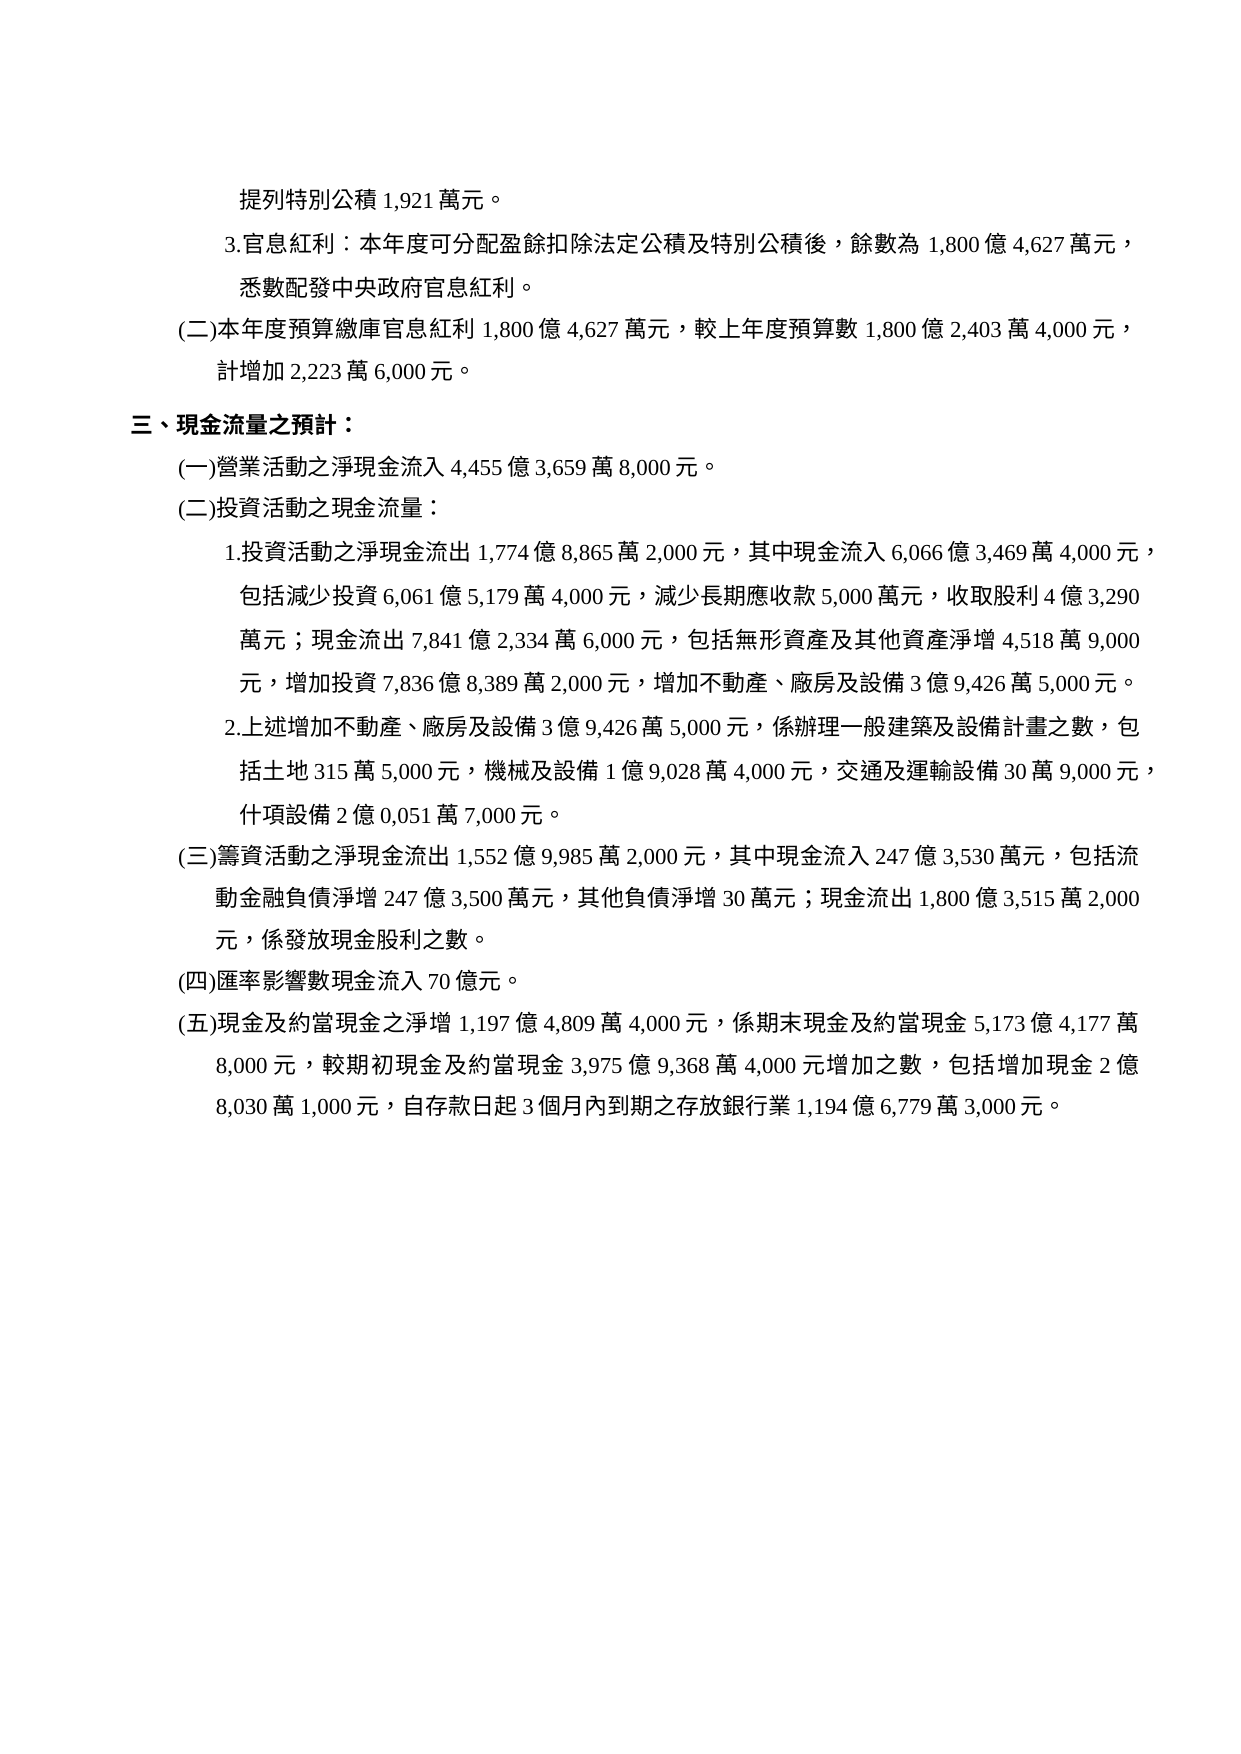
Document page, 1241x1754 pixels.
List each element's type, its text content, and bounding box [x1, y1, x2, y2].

text (二)本年度預算繳庫官息紅利1,800億4,627萬元，較上年度預算數1,800億2,403萬4,000元，計增加2,223萬6,000元。 [178, 302, 1140, 386]
text 提列特別公積1,921萬元。 [224, 171, 1140, 215]
text 1.投資活動之淨現金流出1,774億8,865萬2,000元，其中現金流入6,066億3,469萬4,000元，包括減少投資6,061億5,179萬4,000元，減少長期應收款5,000萬元，收取股利4億3,290萬元；現金流出7,841億2,334萬6,000元，包括無形資產及其他資產淨增4,518萬9,000元，增加投資7,836億8,389萬2,000元，增加不動產、廠房及設備3億9,426萬5,000元。 [224, 523, 1140, 698]
text (二)投資活動之現金流量： [178, 482, 1140, 523]
text 2.上述增加不動產、廠房及設備3億9,426萬5,000元，係辦理一般建築及設備計畫之數，包括土地315萬5,000元，機械及設備1億9,028萬4,000元，交通及運輸設備30萬9,000元，什項設備2億0,051萬7,000元。 [224, 698, 1140, 829]
text (一)營業活動之淨現金流入4,455億3,659萬8,000元。 [178, 440, 1140, 482]
subtitle 三、現金流量之預計： [130, 398, 1140, 440]
text (三)籌資活動之淨現金流出1,552億9,985萬2,000元，其中現金流入247億3,530萬元，包括流動金融負債淨增247億3,500萬元，其他負債淨增30萬元；現金流出1,800億3,515萬2,000元，係發放現金股利之數。 [178, 829, 1140, 954]
text (五)現金及約當現金之淨增1,197億4,809萬4,000元，係期末現金及約當現金5,173億4,177萬8,000元，較期初現金及約當現金3,975億9,368萬4,000元增加之數，包括增加現金2億8,030萬1,000元，自存款日起3個月內到期之存放銀行業1,194億6,779萬3,000元。 [178, 996, 1140, 1121]
text 3.官息紅利︰本年度可分配盈餘扣除法定公積及特別公積後，餘數為1,800億4,627萬元，悉數配發中央政府官息紅利。 [224, 215, 1140, 302]
text (四)匯率影響數現金流入70億元。 [178, 954, 1140, 996]
